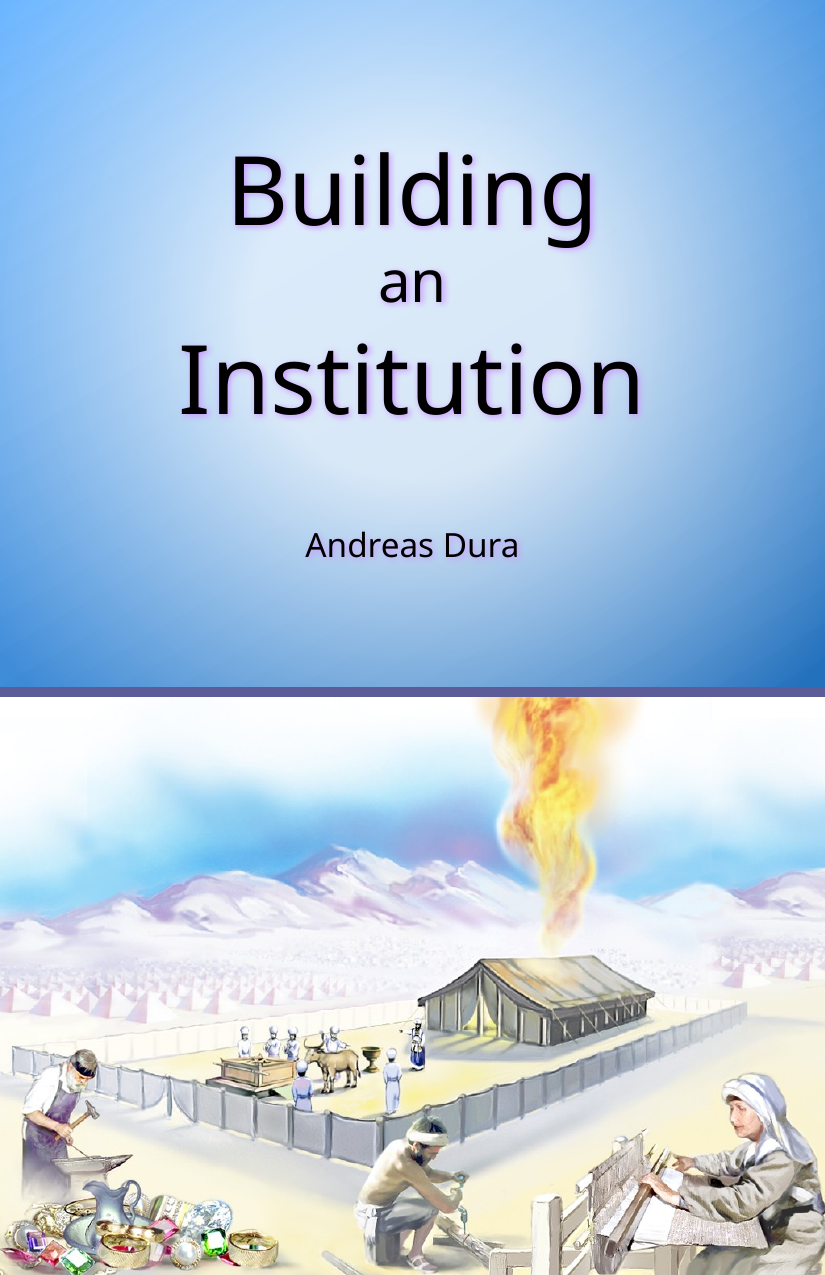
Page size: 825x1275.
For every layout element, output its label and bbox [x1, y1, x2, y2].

picture [0, 697, 825, 1275]
